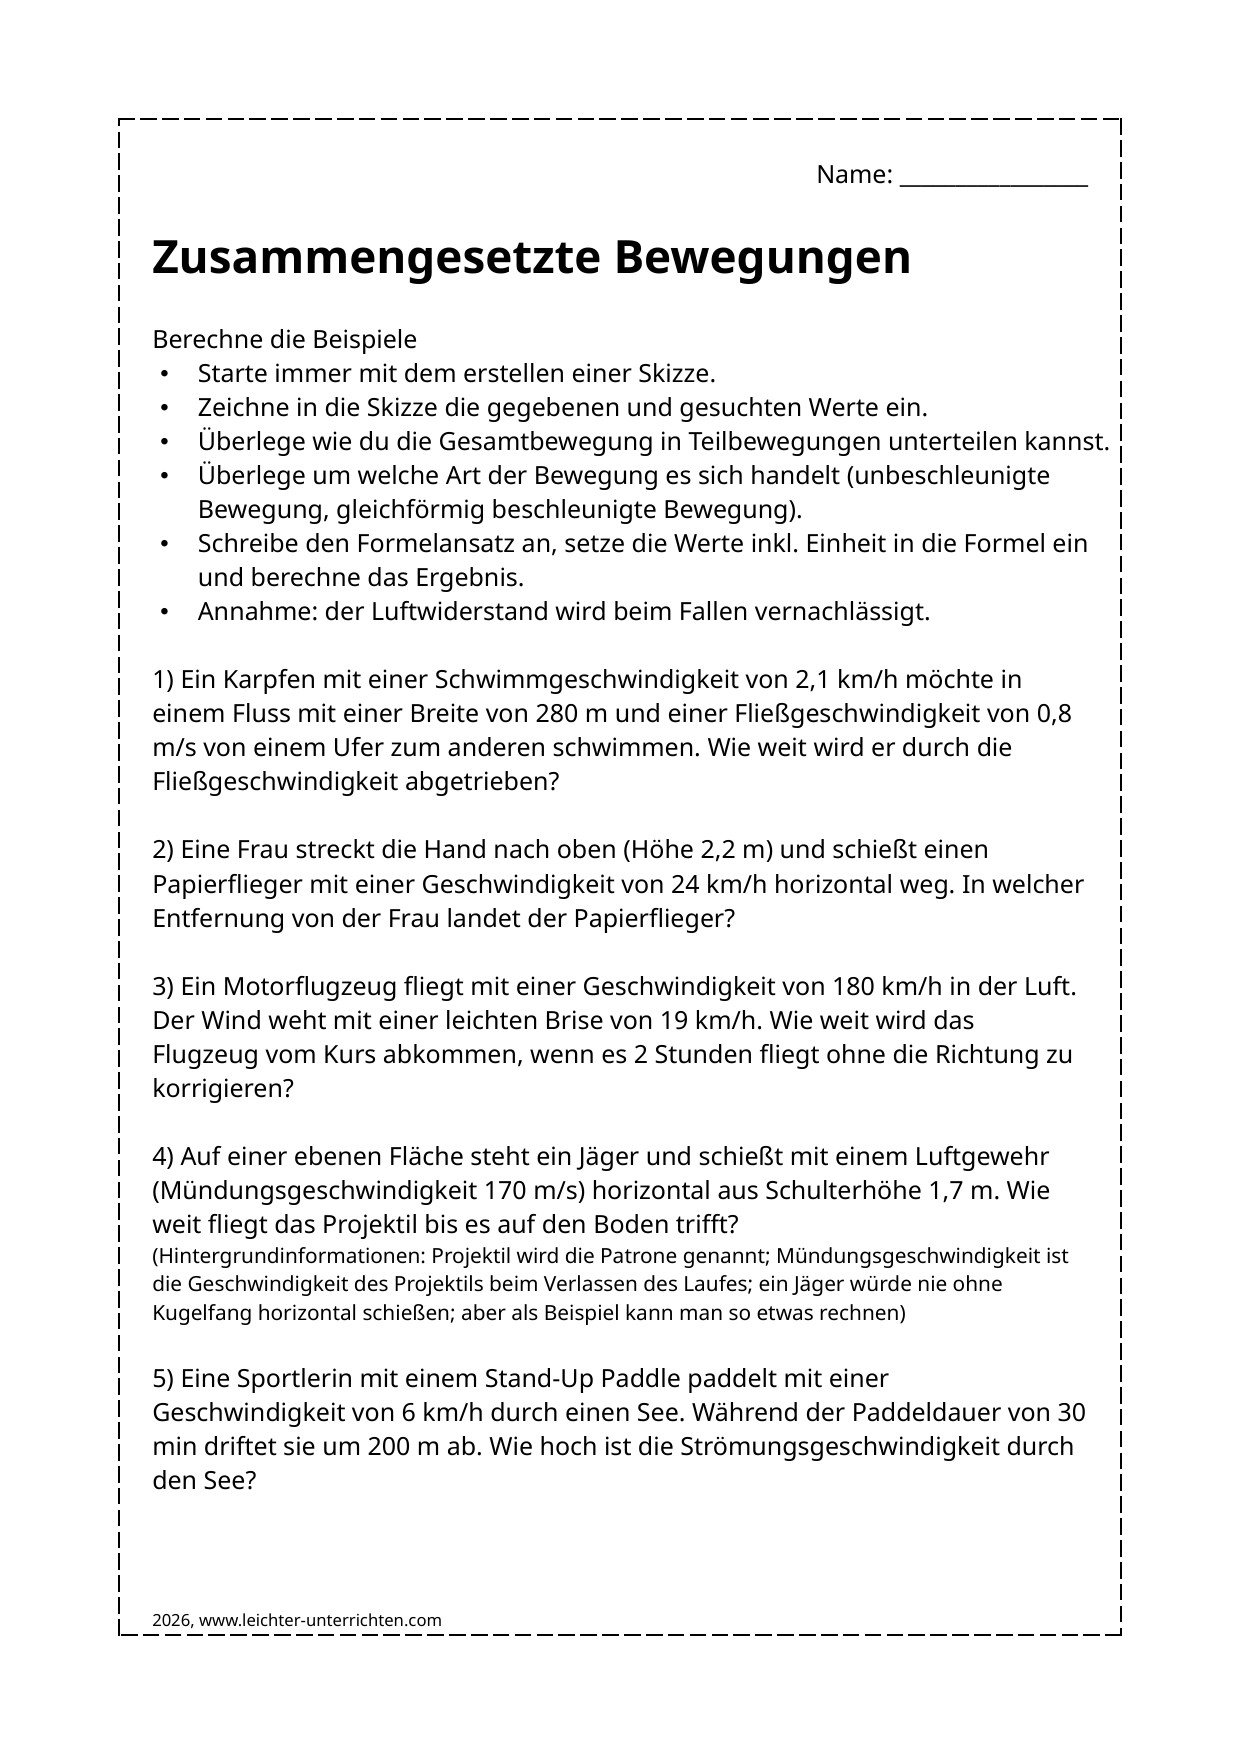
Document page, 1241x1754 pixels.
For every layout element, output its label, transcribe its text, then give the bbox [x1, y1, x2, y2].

text Name: _________________ [152, 157, 1088, 191]
text Zusammengesetzte Bewegungen [152, 225, 1088, 287]
list Überlege wie du die Gesamtbewegung in Teilbewegungen unterteilen kannst. [160, 423, 1118, 457]
list Annahme: der Luftwiderstand wird beim Fallen vernachlässigt. [160, 594, 1118, 628]
text Berechne die Beispiele [152, 321, 1088, 355]
text 2) Eine Frau streckt die Hand nach oben (Höhe 2,2 m) und schießt einen Papierflieger mit einer Geschwindigkeit von 24 km/h horizontal weg. In welcher Entfernung von der Frau landet der Papierflieger? [152, 832, 1088, 934]
list Schreibe den Formelansatz an, setze die Werte inkl. Einheit in die Formel ein und berechne das Ergebnis. [160, 526, 1118, 594]
text 4) Auf einer ebenen Fläche steht ein Jäger und schießt mit einem Luftgewehr (Mündungsgeschwindigkeit 170 m/s) horizontal aus Schulterhöhe 1,7 m. Wie weit fliegt das Projektil bis es auf den Boden trifft? [152, 1139, 1088, 1241]
list Überlege um welche Art der Bewegung es sich handelt (unbeschleunigte Bewegung, gleichförmig beschleunigte Bewegung). [160, 457, 1118, 526]
text 3) Ein Motorflugzeug fliegt mit einer Geschwindigkeit von 180 km/h in der Luft. Der Wind weht mit einer leichten Brise von 19 km/h. Wie weit wird das Flugzeug vom Kurs abkommen, wenn es 2 Stunden fliegt ohne die Richtung zu korrigieren? [152, 968, 1088, 1105]
list Starte immer mit dem erstellen einer Skizze. [160, 355, 1118, 389]
text (Hintergrundinformationen: Projektil wird die Patrone genannt; Mündungsgeschwindigkeit ist die Geschwindigkeit des Projektils beim Verlassen des Laufes; ein Jäger würde nie ohne Kugelfang horizontal schießen; aber als Beispiel kann man so etwas rechnen) [152, 1241, 1088, 1326]
list Zeichne in die Skizze die gegebenen und gesuchten Werte ein. [160, 389, 1118, 423]
text 1) Ein Karpfen mit einer Schwimmgeschwindigkeit von 2,1 km/h möchte in einem Fluss mit einer Breite von 280 m und einer Fließgeschwindigkeit von 0,8 m/s von einem Ufer zum anderen schwimmen. Wie weit wird er durch die Fließgeschwindigkeit abgetrieben? [152, 662, 1088, 798]
text 5) Eine Sportlerin mit einem Stand-Up Paddle paddelt mit einer Geschwindigkeit von 6 km/h durch einen See. Während der Paddeldauer von 30 min driftet sie um 200 m ab. Wie hoch ist die Strömungsgeschwindigkeit durch den See? [152, 1360, 1088, 1497]
